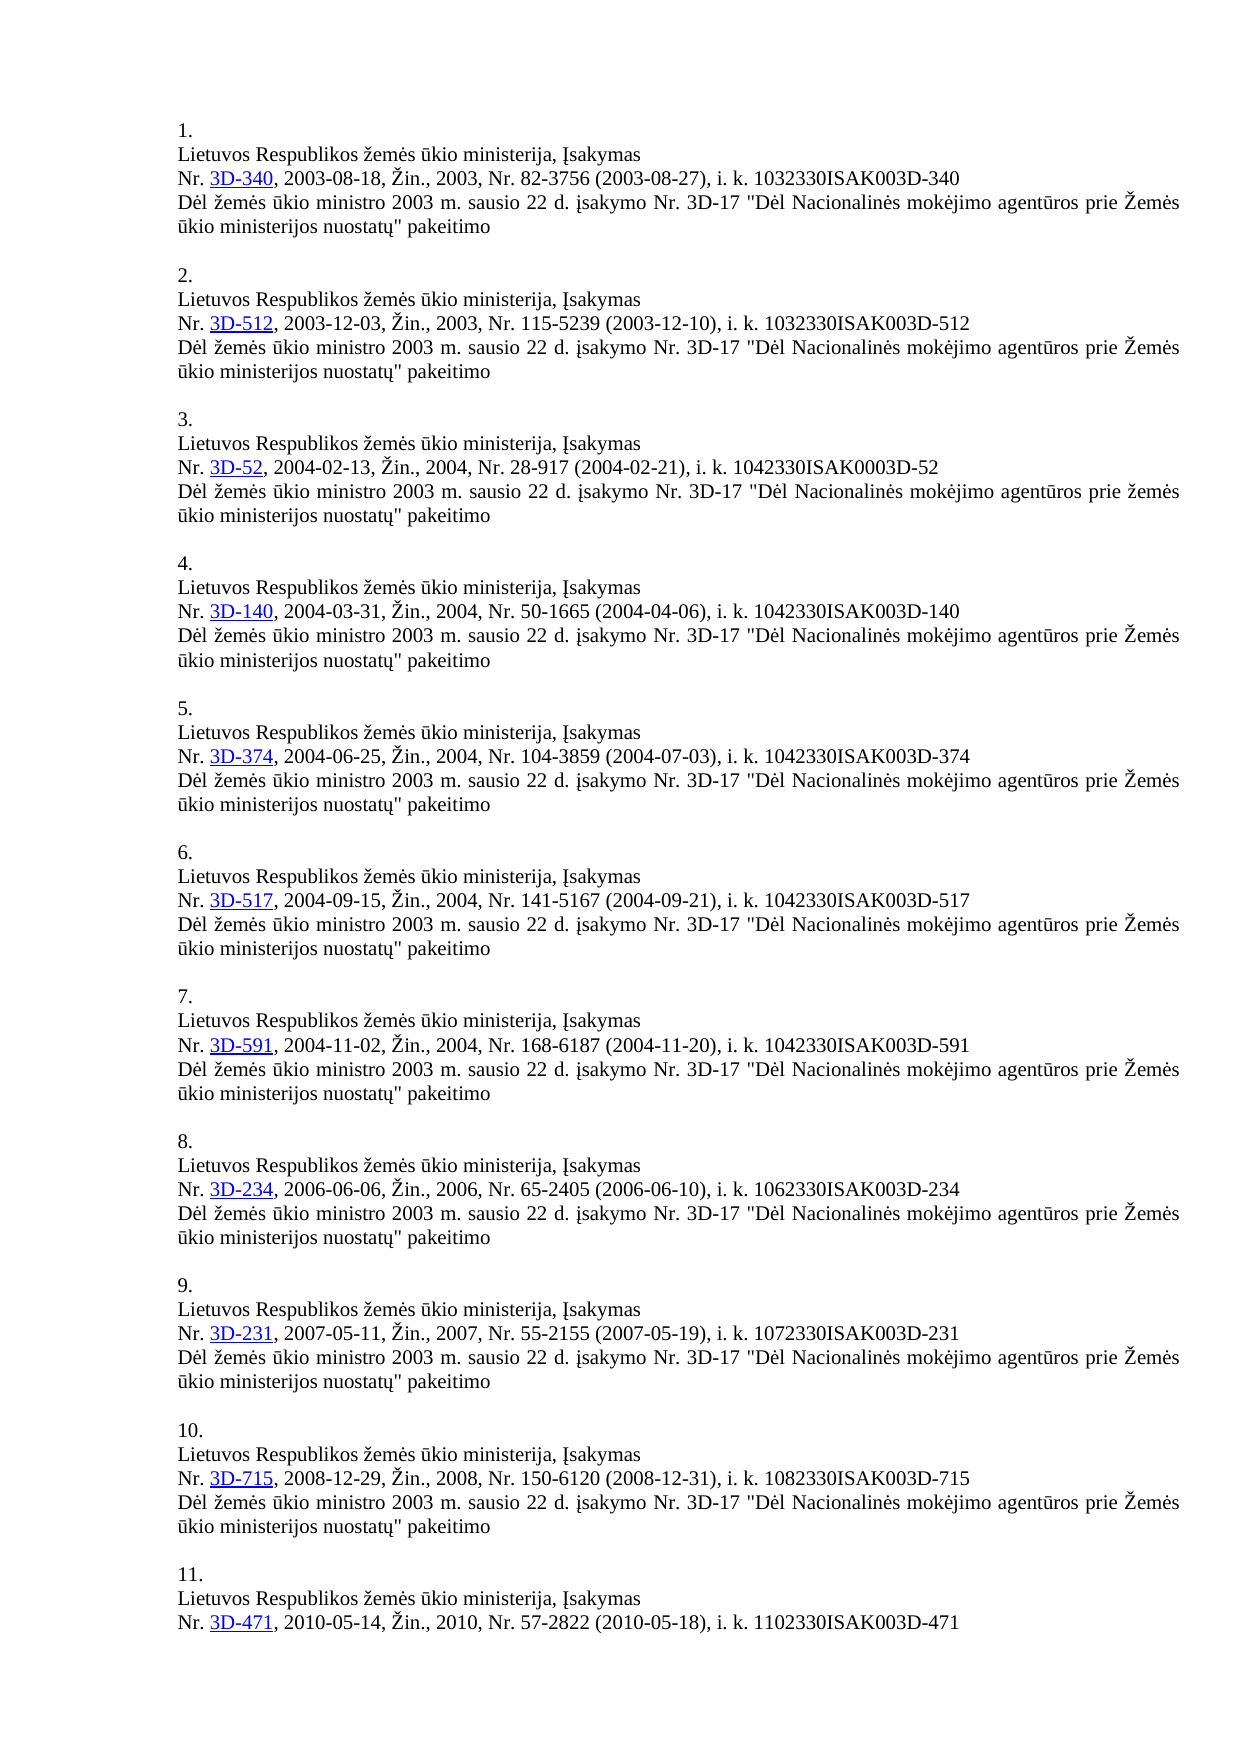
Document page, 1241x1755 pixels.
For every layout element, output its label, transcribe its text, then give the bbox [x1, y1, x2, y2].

text 8. [177, 1129, 1181, 1153]
text Nr. 3D-374, 2004-06-25, Žin., 2004, Nr. 104-3859 (2004-07-03), i. k. 1042330ISAK003D-374 [177, 744, 1181, 768]
text Nr. 3D-234, 2006-06-06, Žin., 2006, Nr. 65-2405 (2006-06-10), i. k. 1062330ISAK003D-234 [177, 1177, 1181, 1201]
text Dėl žemės ūkio ministro 2003 m. sausio 22 d. įsakymo Nr. 3D-17 "Dėl Nacionalinės mokėjimo agentūros prie Žemės ūkio ministerijos nuostatų" pakeitimo [177, 623, 1181, 672]
text Dėl žemės ūkio ministro 2003 m. sausio 22 d. įsakymo Nr. 3D-17 "Dėl Nacionalinės mokėjimo agentūros prie Žemės ūkio ministerijos nuostatų" pakeitimo [177, 768, 1181, 816]
text 6. [177, 840, 1181, 864]
text Lietuvos Respublikos žemės ūkio ministerija, Įsakymas [177, 287, 1181, 311]
text 3. [177, 407, 1181, 431]
text Lietuvos Respublikos žemės ūkio ministerija, Įsakymas [177, 1442, 1181, 1466]
text Lietuvos Respublikos žemės ūkio ministerija, Įsakymas [177, 431, 1181, 455]
text Nr. 3D-52, 2004-02-13, Žin., 2004, Nr. 28-917 (2004-02-21), i. k. 1042330ISAK0003D-52 [177, 455, 1181, 479]
text 5. [177, 696, 1181, 720]
text 9. [177, 1273, 1181, 1297]
text Dėl žemės ūkio ministro 2003 m. sausio 22 d. įsakymo Nr. 3D-17 "Dėl Nacionalinės mokėjimo agentūros prie Žemės ūkio ministerijos nuostatų" pakeitimo [177, 1490, 1181, 1538]
text 1. [177, 118, 1181, 142]
text Dėl žemės ūkio ministro 2003 m. sausio 22 d. įsakymo Nr. 3D-17 "Dėl Nacionalinės mokėjimo agentūros prie Žemės ūkio ministerijos nuostatų" pakeitimo [177, 190, 1181, 238]
text Lietuvos Respublikos žemės ūkio ministerija, Įsakymas [177, 142, 1181, 166]
text Dėl žemės ūkio ministro 2003 m. sausio 22 d. įsakymo Nr. 3D-17 "Dėl Nacionalinės mokėjimo agentūros prie žemės ūkio ministerijos nuostatų" pakeitimo [177, 479, 1181, 527]
text Lietuvos Respublikos žemės ūkio ministerija, Įsakymas [177, 1008, 1181, 1032]
text Nr. 3D-340, 2003-08-18, Žin., 2003, Nr. 82-3756 (2003-08-27), i. k. 1032330ISAK003D-340 [177, 166, 1181, 190]
text Nr. 3D-517, 2004-09-15, Žin., 2004, Nr. 141-5167 (2004-09-21), i. k. 1042330ISAK003D-517 [177, 888, 1181, 912]
text Lietuvos Respublikos žemės ūkio ministerija, Įsakymas [177, 1586, 1181, 1610]
text Lietuvos Respublikos žemės ūkio ministerija, Įsakymas [177, 864, 1181, 888]
text Dėl žemės ūkio ministro 2003 m. sausio 22 d. įsakymo Nr. 3D-17 "Dėl Nacionalinės mokėjimo agentūros prie Žemės ūkio ministerijos nuostatų" pakeitimo [177, 1057, 1181, 1105]
text Lietuvos Respublikos žemės ūkio ministerija, Įsakymas [177, 1297, 1181, 1321]
text Nr. 3D-591, 2004-11-02, Žin., 2004, Nr. 168-6187 (2004-11-20), i. k. 1042330ISAK003D-591 [177, 1032, 1181, 1057]
text Lietuvos Respublikos žemės ūkio ministerija, Įsakymas [177, 575, 1181, 599]
text Nr. 3D-471, 2010-05-14, Žin., 2010, Nr. 57-2822 (2010-05-18), i. k. 1102330ISAK003D-471 [177, 1610, 1181, 1634]
text 4. [177, 551, 1181, 575]
text 2. [177, 262, 1181, 287]
text 10. [177, 1417, 1181, 1442]
text Dėl žemės ūkio ministro 2003 m. sausio 22 d. įsakymo Nr. 3D-17 "Dėl Nacionalinės mokėjimo agentūros prie Žemės ūkio ministerijos nuostatų" pakeitimo [177, 335, 1181, 383]
text Lietuvos Respublikos žemės ūkio ministerija, Įsakymas [177, 720, 1181, 744]
text Dėl žemės ūkio ministro 2003 m. sausio 22 d. įsakymo Nr. 3D-17 "Dėl Nacionalinės mokėjimo agentūros prie Žemės ūkio ministerijos nuostatų" pakeitimo [177, 912, 1181, 960]
text Dėl žemės ūkio ministro 2003 m. sausio 22 d. įsakymo Nr. 3D-17 "Dėl Nacionalinės mokėjimo agentūros prie Žemės ūkio ministerijos nuostatų" pakeitimo [177, 1345, 1181, 1393]
text Dėl žemės ūkio ministro 2003 m. sausio 22 d. įsakymo Nr. 3D-17 "Dėl Nacionalinės mokėjimo agentūros prie Žemės ūkio ministerijos nuostatų" pakeitimo [177, 1201, 1181, 1249]
text 7. [177, 984, 1181, 1008]
text Nr. 3D-140, 2004-03-31, Žin., 2004, Nr. 50-1665 (2004-04-06), i. k. 1042330ISAK003D-140 [177, 599, 1181, 623]
text Nr. 3D-231, 2007-05-11, Žin., 2007, Nr. 55-2155 (2007-05-19), i. k. 1072330ISAK003D-231 [177, 1321, 1181, 1345]
text 11. [177, 1562, 1181, 1586]
text Nr. 3D-715, 2008-12-29, Žin., 2008, Nr. 150-6120 (2008-12-31), i. k. 1082330ISAK003D-715 [177, 1466, 1181, 1490]
text Nr. 3D-512, 2003-12-03, Žin., 2003, Nr. 115-5239 (2003-12-10), i. k. 1032330ISAK003D-512 [177, 311, 1181, 335]
text Lietuvos Respublikos žemės ūkio ministerija, Įsakymas [177, 1153, 1181, 1177]
